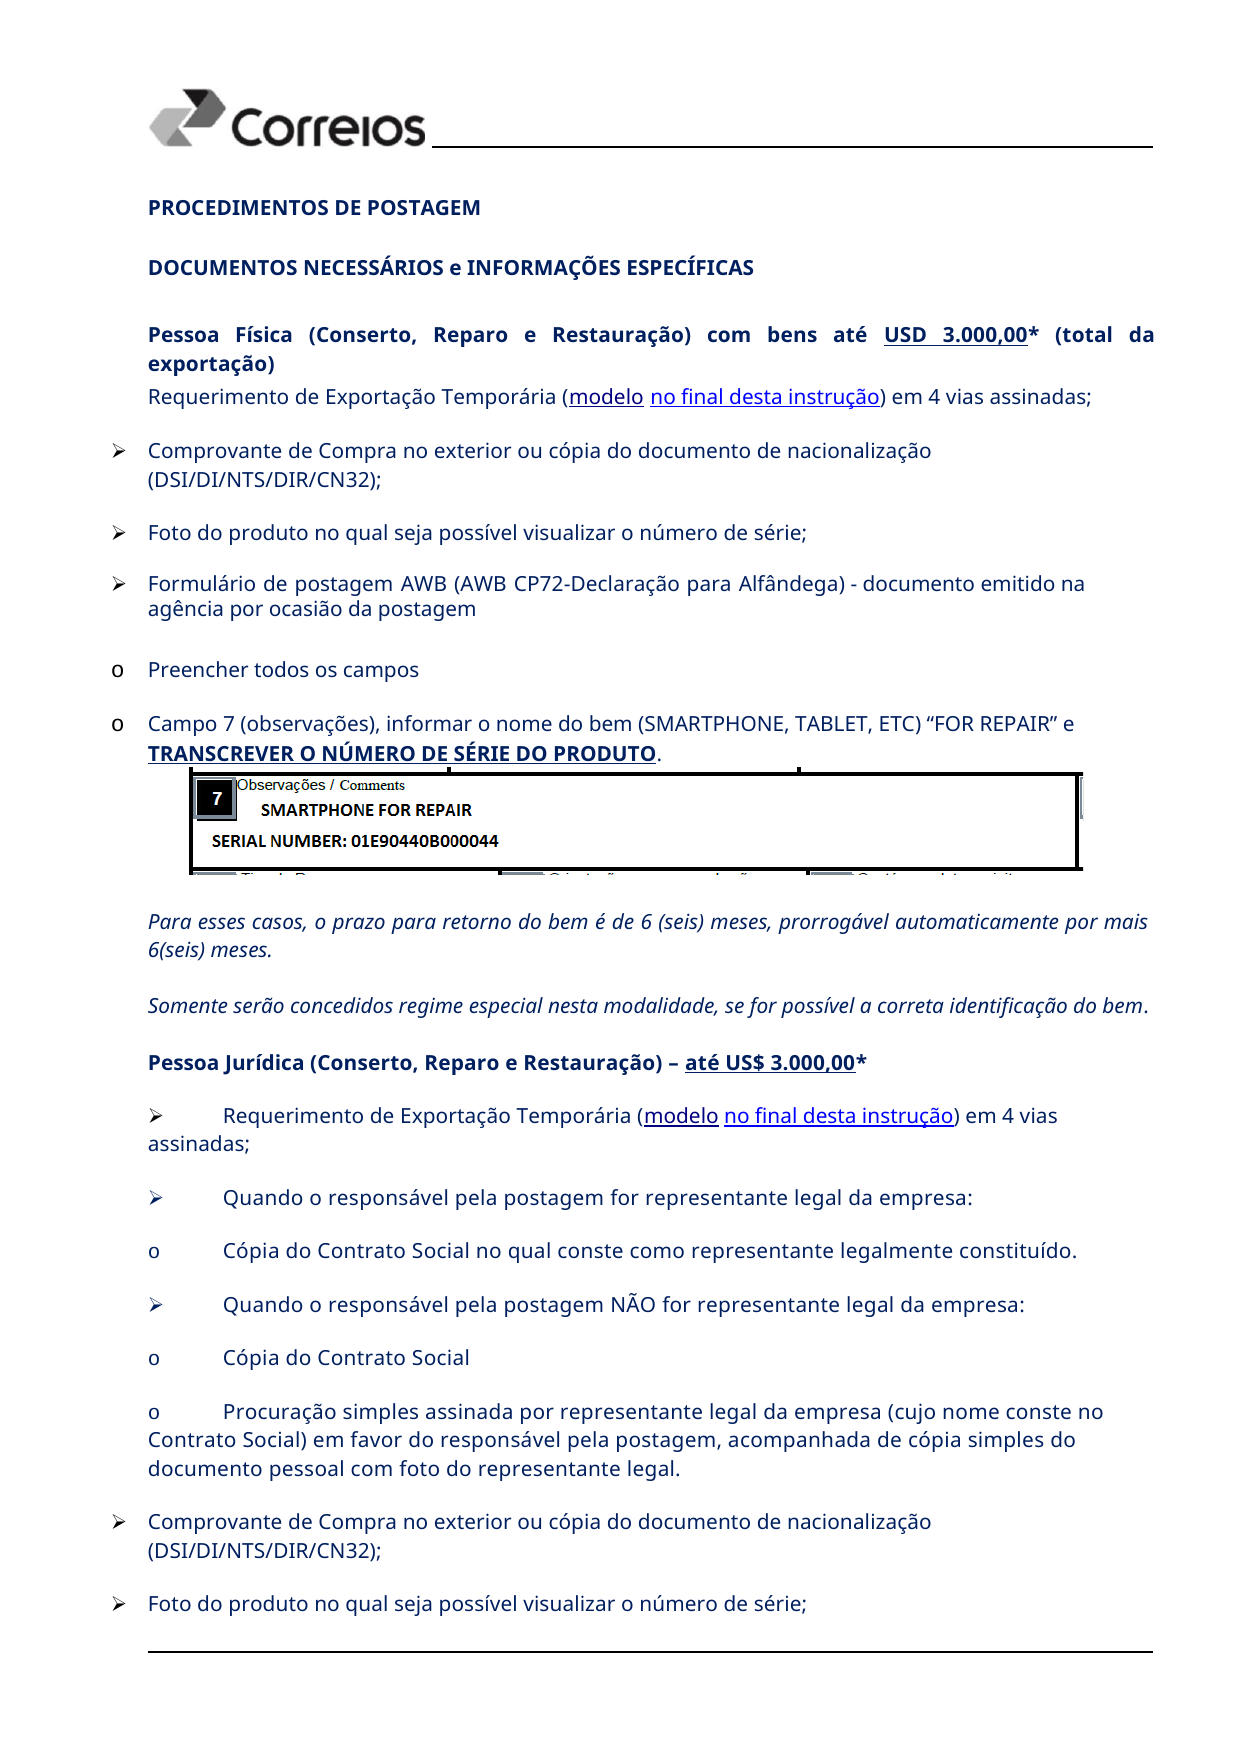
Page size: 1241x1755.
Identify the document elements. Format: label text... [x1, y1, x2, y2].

list Procuração simples assinada por representante legal da empresa (cujo nome conste no Contrato Social) em favor do responsável pela postagem, acompanhada de cópia simples do documento pessoal com foto do representante legal. [148, 1397, 1155, 1482]
list Foto do produto no qual seja possível visualizar o número de série; [111, 518, 1155, 547]
text Somente serão concedidos regime especial nesta modalidade, se for possível a correta identificação do bem. [148, 991, 1153, 1019]
list Comprovante de Compra no exterior ou cópia do documento de nacionalização (DSI/DI/NTS/DIR/CN32); [111, 1507, 1155, 1564]
list Quando o responsável pela postagem for representante legal da empresa: [148, 1183, 1155, 1211]
list Cópia do Contrato Social [148, 1343, 1155, 1372]
list Requerimento de Exportação Temporária (modelo no final desta instrução) em 4 vias assinadas; [148, 1101, 1155, 1158]
list Quando o responsável pela postagem NÃO for representante legal da empresa: [148, 1290, 1155, 1318]
text PROCEDIMENTOS DE POSTAGEM [148, 193, 1155, 222]
list Foto do produto no qual seja possível visualizar o número de série; [111, 1589, 1155, 1618]
list Preencher todos os campos [111, 655, 1155, 684]
list Comprovante de Compra no exterior ou cópia do documento de nacionalização (DSI/DI/NTS/DIR/CN32); [111, 436, 1155, 493]
text Pessoa Física (Conserto, Reparo e Restauração) com bens até USD 3.000,00* (total da exportação) [148, 321, 1155, 377]
text Requerimento de Exportação Temporária (modelo no final desta instrução) em 4 vias assinadas; [148, 377, 1153, 411]
list Cópia do Contrato Social no qual conste como representante legalmente constituído. [148, 1236, 1155, 1265]
text Para esses casos, o prazo para retorno do bem é de 6 (seis) meses, prorrogável automaticamente por mais 6(seis) meses. [148, 907, 1153, 963]
list Campo 7 (observações), informar o nome do bem (SMARTPHONE, TABLET, ETC) “FOR REPAIR” e TRANSCREVER O NÚMERO DE SÉRIE DO PRODUTO. [111, 709, 1155, 767]
text DOCUMENTOS NECESSÁRIOS e INFORMAÇÕES ESPECÍFICAS [148, 253, 1155, 282]
text Pessoa Jurídica (Conserto, Reparo e Restauração) – até US$ 3.000,00* [148, 1048, 1155, 1076]
list Formulário de postagem AWB (AWB CP72-Declaração para Alfândega) - documento emitido na agência por ocasião da postagem [111, 572, 1155, 622]
